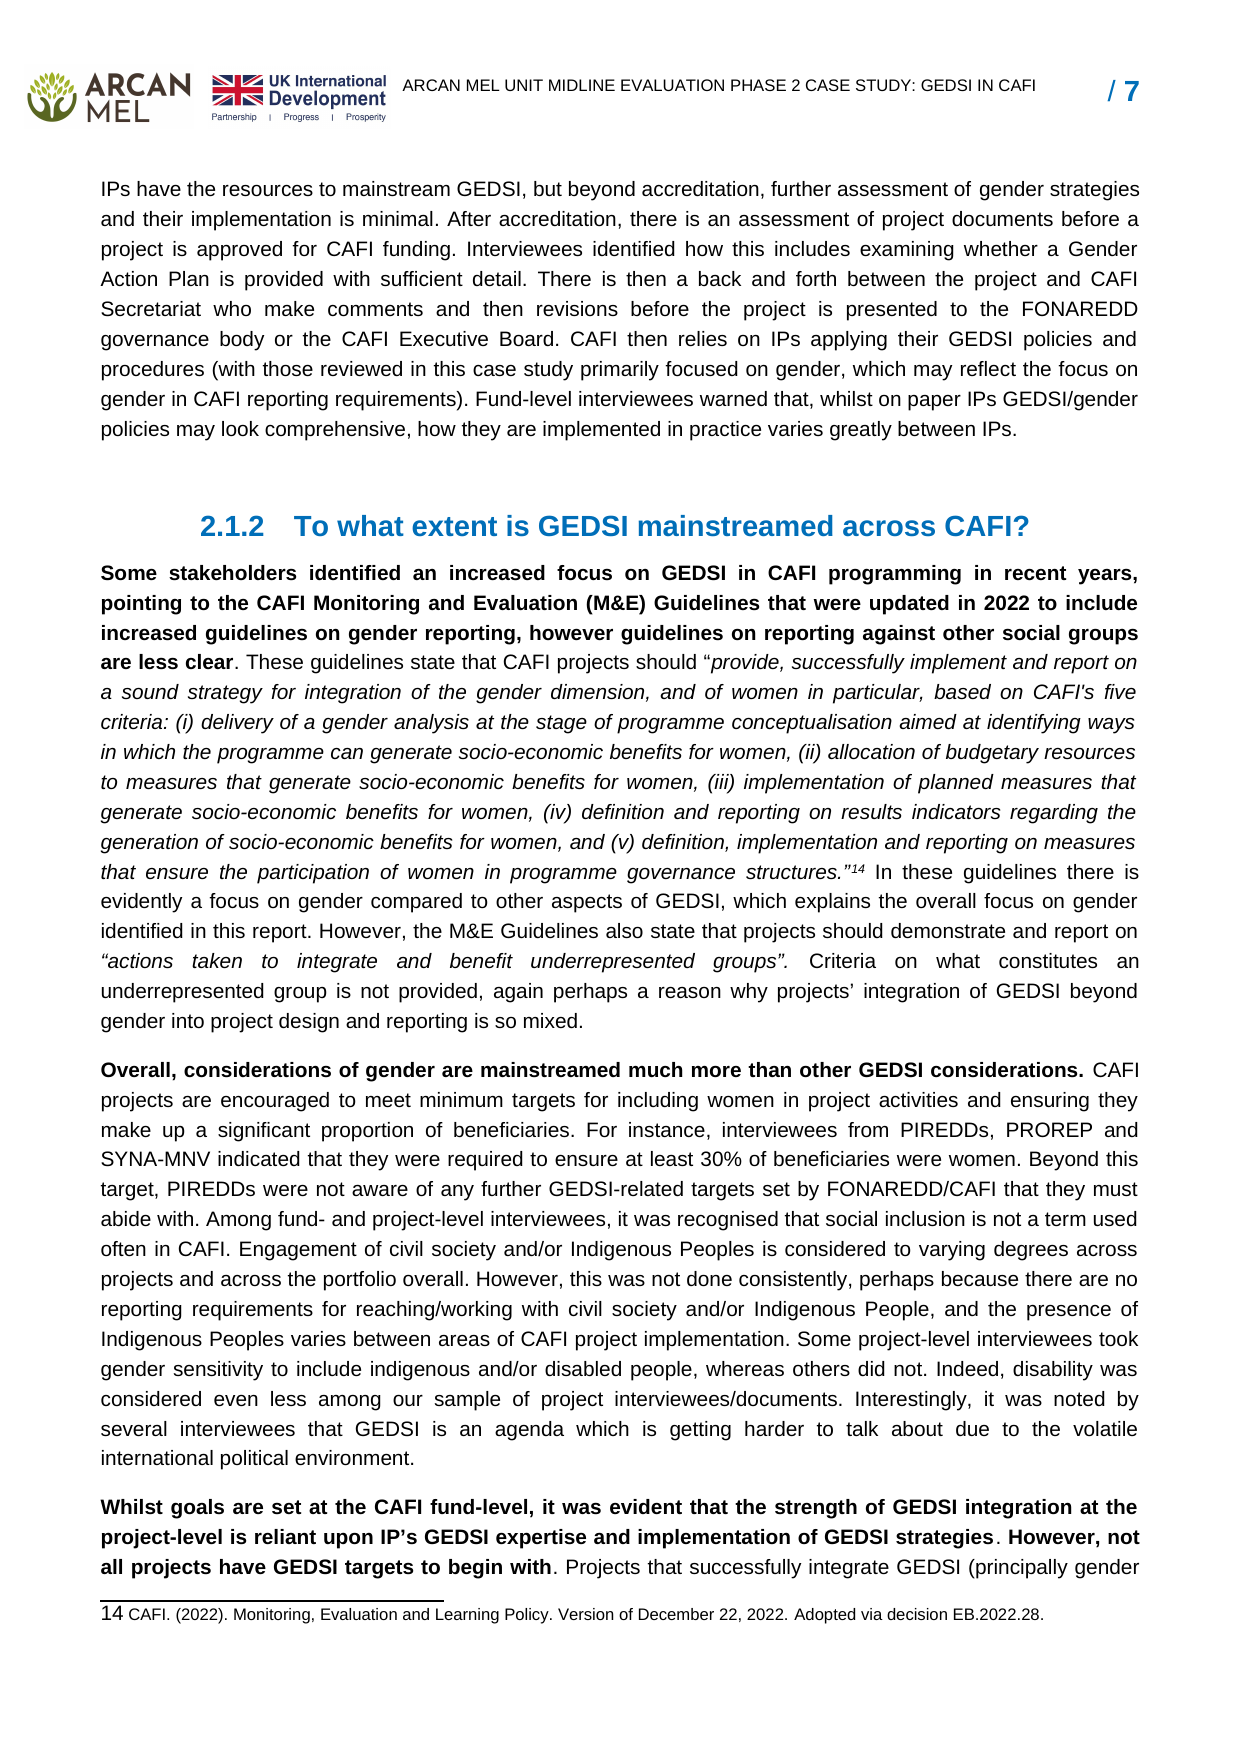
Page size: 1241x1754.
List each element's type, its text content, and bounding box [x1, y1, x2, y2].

text Whilst goals are set at the CAFI fund-level, it was evident that the strength of GEDSI integration at the project-level is reliant upon IP’s GEDSI expertise and implementation of GEDSI strategies. However, not all projects have GEDSI targets to begin with. Projects that successfully integrate GEDSI (principally gender [100, 1495, 1140, 1579]
text Some stakeholders identified an increased focus on GEDSI in CAFI programming in recent years, pointing to the CAFI Monitoring and Evaluation (M&E) Guidelines that were updated in 2022 to include increased guidelines on gender reporting, however guidelines on reporting against other social groups are less clear. These guidelines state that CAFI projects should “provide, successfully implement and report on a sound strategy for integration of the gender dimension, and of women in particular, based on CAFI's five criteria: (i) delivery of a gender analysis at the stage of programme conceptualisation aimed at identifying ways in which the programme can generate socio-economic benefits for women, (ii) allocation of budgetary resources to measures that generate socio-economic benefits for women, (iii) implementation of planned measures that generate socio-economic benefits for women, (iv) definition and reporting on results indicators regarding the generation of socio-economic benefits for women, and (v) definition, implementation and reporting on measures that ensure the participation of women in programme governance structures.” In these guidelines there is evidently a focus on gender compared to other aspects of GEDSI, which explains the overall focus on gender identified in this report. However, the M&E Guidelines also state that projects should demonstrate and report on “actions taken to integrate and benefit underrepresented groups”. Criteria on what constitutes an underrepresented group is not provided, again perhaps a reason why projects’ integration of GEDSI beyond gender into project design and reporting is so mixed. [100, 561, 1140, 1033]
text Overall, considerations of gender are mainstreamed much more than other GEDSI considerations. CAFI projects are encouraged to meet minimum targets for including women in project activities and ensuring they make up a significant proportion of beneficiaries. For instance, interviewees from PIREDDs, PROREP and SYNA-MNV indicated that they were required to ensure at least 30% of beneficiaries were women. Beyond this target, PIREDDs were not aware of any further GEDSI-related targets set by FONAREDD/CAFI that they must abide with. Among fund- and project-level interviewees, it was recognised that social inclusion is not a term used often in CAFI. Engagement of civil society and/or Indigenous Peoples is considered to varying degrees across projects and across the portfolio overall. However, this was not done consistently, perhaps because there are no reporting requirements for reaching/working with civil society and/or Indigenous People, and the presence of Indigenous Peoples varies between areas of CAFI project implementation. Some project-level interviewees took gender sensitivity to include indigenous and/or disabled people, whereas others did not. Indeed, disability was considered even less among our sample of project interviewees/documents. Interestingly, it was noted by several interviewees that GEDSI is an agenda which is getting harder to talk about due to the volatile international political environment. [100, 1058, 1140, 1470]
text IPs have the resources to mainstream GEDSI, but beyond accreditation, further assessment of gender strategies and their implementation is minimal. After accreditation, there is an assessment of project documents before a project is approved for CAFI funding. Interviewees identified how this includes examining whether a Gender Action Plan is provided with sufficient detail. There is then a back and forth between the project and CAFI Secretariat who make comments and then revisions before the project is presented to the FONAREDD governance body or the CAFI Executive Board. CAFI then relies on IPs applying their GEDSI policies and procedures (with those reviewed in this case study primarily focused on gender, which may reflect the focus on gender in CAFI reporting requirements). Fund-level interviewees warned that, whilst on paper IPs GEDSI/gender policies may look comprehensive, how they are implemented in practice varies greatly between IPs. [100, 177, 1140, 440]
list To what extent is GEDSI mainstreamed across CAFI? [200, 515, 1140, 542]
text CAFI. (2022). Monitoring, Evaluation and Learning Policy. Version of December 22, 2022. Adopted via decision EB.2022.28. [100, 1601, 1140, 1625]
